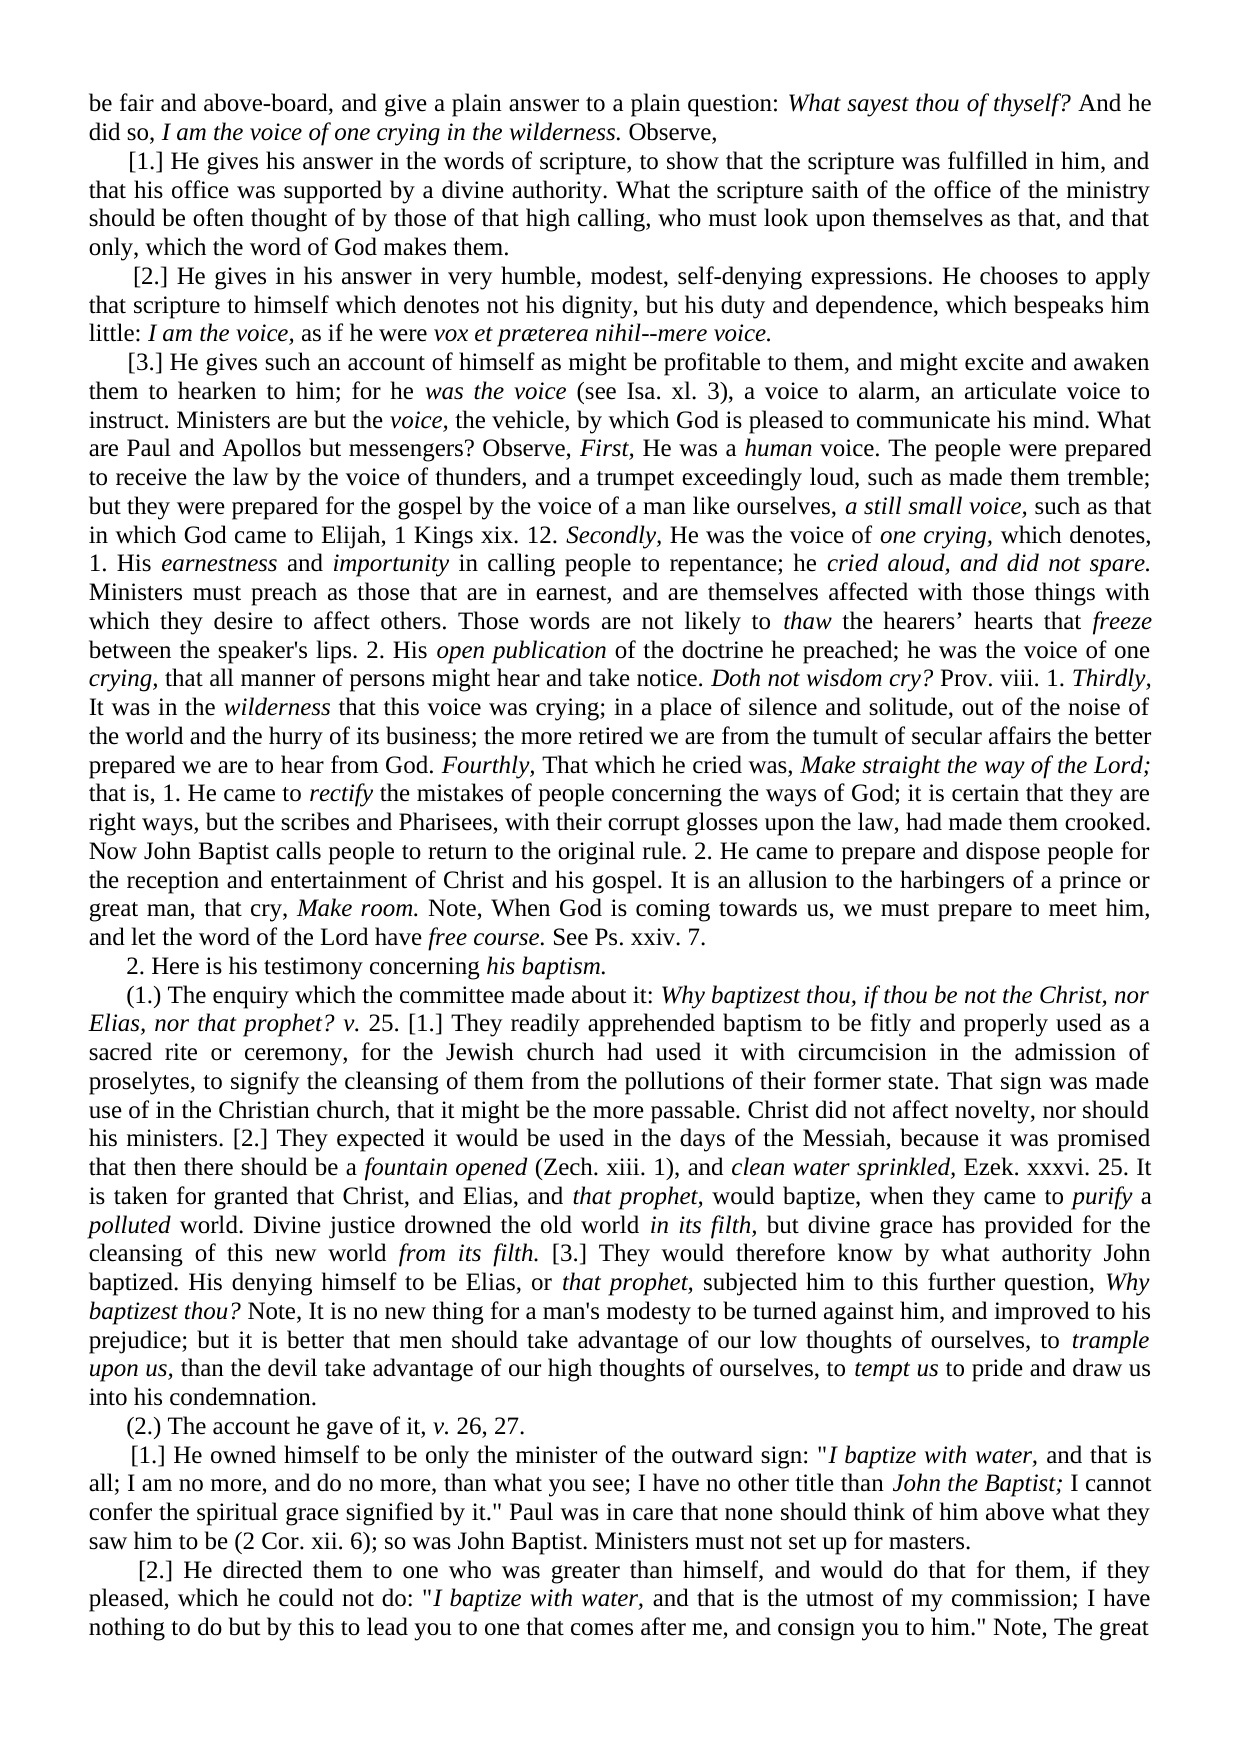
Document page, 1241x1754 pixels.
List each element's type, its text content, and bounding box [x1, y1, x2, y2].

text be fair and above-board, and give a plain answer to a plain question: What sayest thou of thyself? And he did so, I am the voice of one crying in the wilderness. Observe, [88, 88, 1152, 146]
text [2.] He directed them to one who was greater than himself, and would do that for them, if they pleased, which he could not do: "I baptize with water, and that is the utmost of my commission; I have nothing to do but by this to lead you to one that comes after me, and consign you to him." Note, The great [88, 1555, 1152, 1641]
text (1.) The enquiry which the committee made about it: Why baptizest thou, if thou be not the Christ, nor Elias, nor that prophet? v. 25. [1.] They readily apprehended baptism to be fitly and properly used as a sacred rite or ceremony, for the Jewish church had used it with circumcision in the admission of proselytes, to signify the cleansing of them from the pollutions of their former state. That sign was made use of in the Christian church, that it might be the more passable. Christ did not affect novelty, nor should his ministers. [2.] They expected it would be used in the days of the Messiah, because it was promised that then there should be a fountain opened (Zech. xiii. 1), and clean water sprinkled, Ezek. xxxvi. 25. It is taken for granted that Christ, and Elias, and that prophet, would baptize, when they came to purify a polluted world. Divine justice drowned the old world in its filth, but divine grace has provided for the cleansing of this new world from its filth. [3.] They would therefore know by what authority John baptized. His denying himself to be Elias, or that prophet, subjected him to this further question, Why baptizest thou? Note, It is no new thing for a man's modesty to be turned against him, and improved to his prejudice; but it is better that men should take advantage of our low thoughts of ourselves, to trample upon us, than the devil take advantage of our high thoughts of ourselves, to tempt us to pride and draw us into his condemnation. [88, 980, 1152, 1411]
text (2.) The account he gave of it, v. 26, 27. [88, 1411, 1152, 1440]
text 2. Here is his testimony concerning his baptism. [88, 951, 1152, 980]
text [1.] He owned himself to be only the minister of the outward sign: "I baptize with water, and that is all; I am no more, and do no more, than what you see; I have no other title than John the Baptist; I cannot confer the spiritual grace signified by it." Paul was in care that none should think of him above what they saw him to be (2 Cor. xii. 6); so was John Baptist. Ministers must not set up for masters. [88, 1440, 1152, 1555]
text [2.] He gives in his answer in very humble, modest, self-denying expressions. He chooses to apply that scripture to himself which denotes not his dignity, but his duty and dependence, which bespeaks him little: I am the voice, as if he were vox et præterea nihil--mere voice. [88, 261, 1152, 347]
text [3.] He gives such an account of himself as might be profitable to them, and might excite and awaken them to hearken to him; for he was the voice (see Isa. xl. 3), a voice to alarm, an articulate voice to instruct. Ministers are but the voice, the vehicle, by which God is pleased to communicate his mind. What are Paul and Apollos but messengers? Observe, First, He was a human voice. The people were prepared to receive the law by the voice of thunders, and a trumpet exceedingly loud, such as made them tremble; but they were prepared for the gospel by the voice of a man like ourselves, a still small voice, such as that in which God came to Elijah, 1 Kings xix. 12. Secondly, He was the voice of one crying, which denotes, 1. His earnestness and importunity in calling people to repentance; he cried aloud, and did not spare. Ministers must preach as those that are in earnest, and are themselves affected with those things with which they desire to affect others. Those words are not likely to thaw the hearers’ hearts that freeze between the speaker's lips. 2. His open publication of the doctrine he preached; he was the voice of one crying, that all manner of persons might hear and take notice. Doth not wisdom cry? Prov. viii. 1. Thirdly, It was in the wilderness that this voice was crying; in a place of silence and solitude, out of the noise of the world and the hurry of its business; the more retired we are from the tumult of secular affairs the better prepared we are to hear from God. Fourthly, That which he cried was, Make straight the way of the Lord; that is, 1. He came to rectify the mistakes of people concerning the ways of God; it is certain that they are right ways, but the scribes and Pharisees, with their corrupt glosses upon the law, had made them crooked. Now John Baptist calls people to return to the original rule. 2. He came to prepare and dispose people for the reception and entertainment of Christ and his gospel. It is an allusion to the harbingers of a prince or great man, that cry, Make room. Note, When God is coming towards us, we must prepare to meet him, and let the word of the Lord have free course. See Ps. xxiv. 7. [88, 347, 1152, 951]
text [1.] He gives his answer in the words of scripture, to show that the scripture was fulfilled in him, and that his office was supported by a divine authority. What the scripture saith of the office of the ministry should be often thought of by those of that high calling, who must look upon themselves as that, and that only, which the word of God makes them. [88, 146, 1152, 261]
